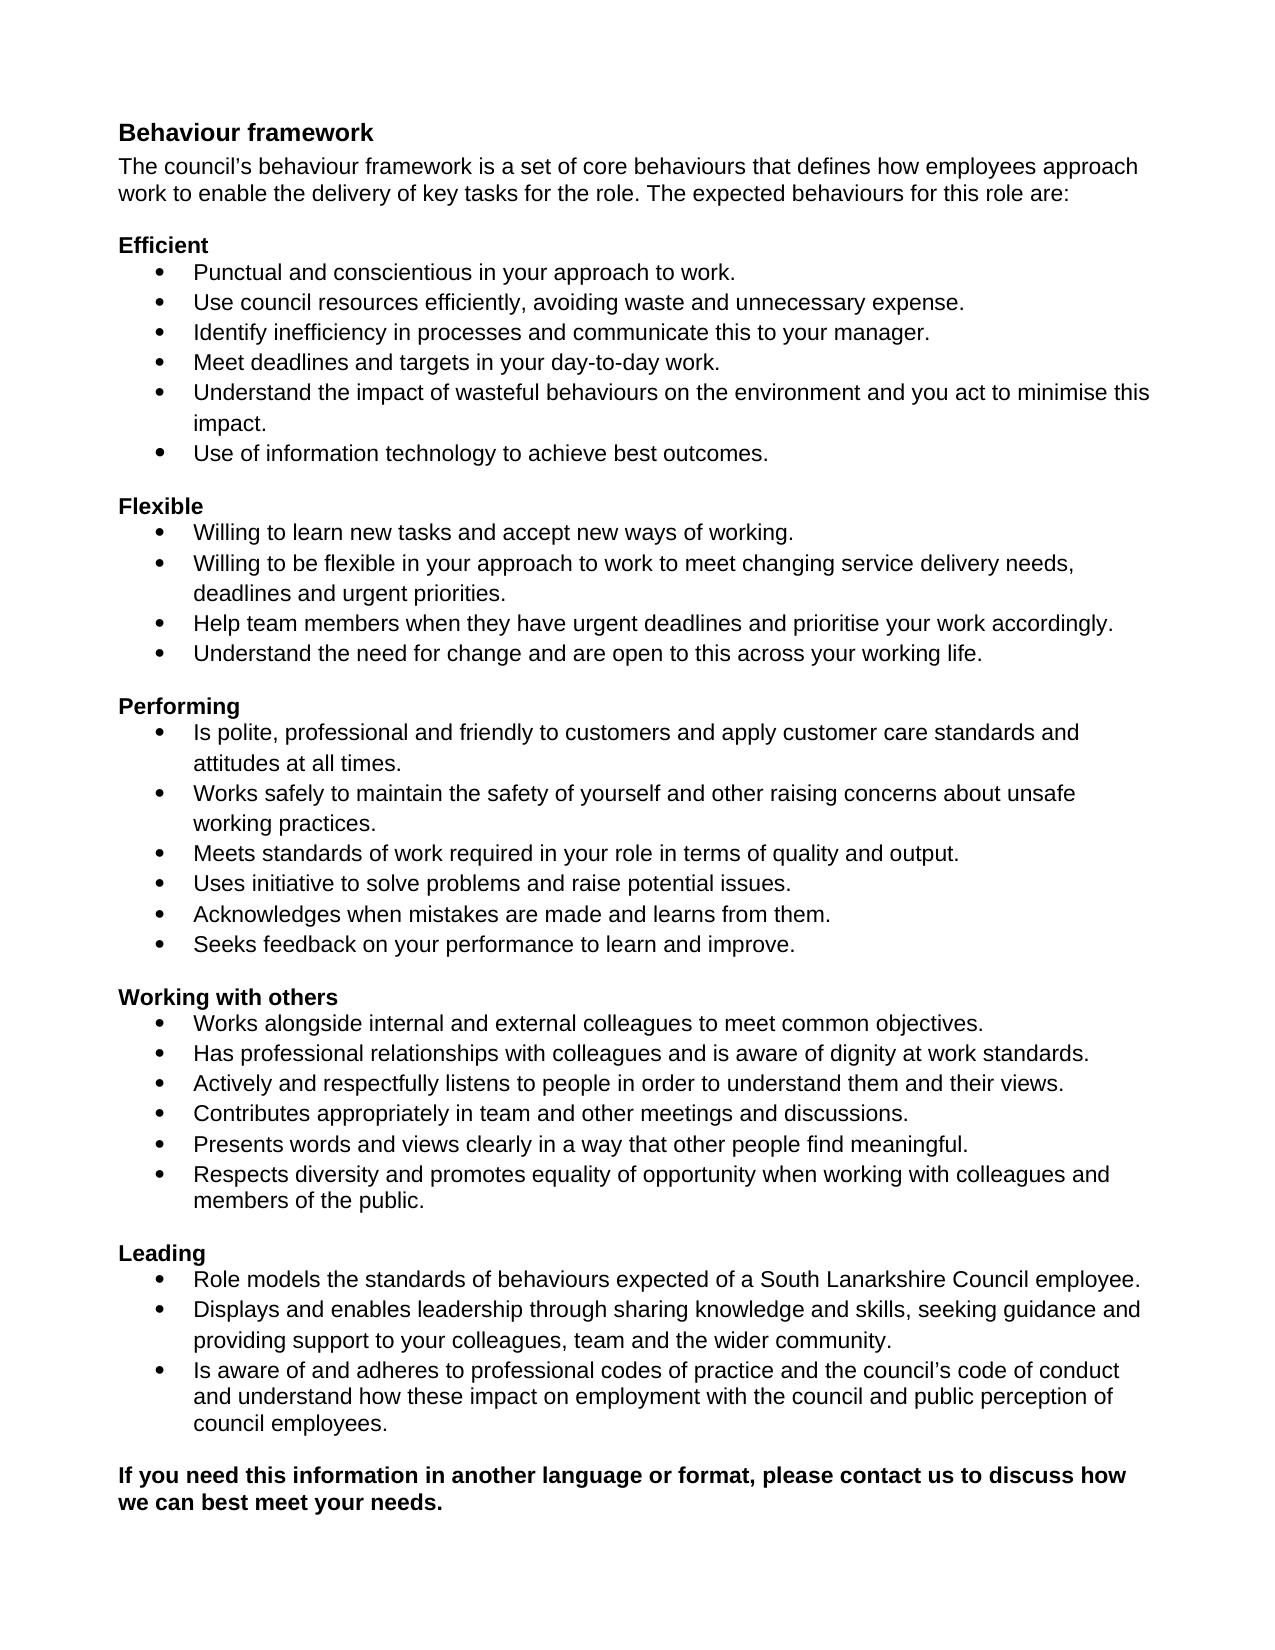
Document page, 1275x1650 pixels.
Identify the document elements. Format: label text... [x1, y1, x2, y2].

list Willing to learn new tasks and accept new ways of working. [156, 519, 1157, 546]
list Is polite, professional and friendly to customers and apply customer care standards and attitudes at all times. [156, 719, 1157, 776]
list Meets standards of work required in your role in terms of quality and output. [156, 840, 1157, 866]
list Identify inefficiency in processes and communicate this to your manager. [156, 319, 1157, 345]
text If you need this information in another language or format, please contact us to discuss how we can best meet your needs. [118, 1462, 1157, 1515]
list Actively and respectfully listens to people in order to understand them and their views. [156, 1070, 1157, 1097]
list Works alongside internal and external colleagues to meet common objectives. [156, 1010, 1157, 1036]
list Understand the impact of wasteful behaviours on the environment and you act to minimise this impact. [156, 379, 1157, 436]
list Seeks feedback on your performance to learn and improve. [156, 931, 1157, 957]
subtitle Behaviour framework [118, 118, 1157, 147]
list Uses initiative to solve problems and raise potential issues. [156, 870, 1157, 897]
list Respects diversity and promotes equality of opportunity when working with colleagues and members of the public. [156, 1161, 1157, 1213]
list Acknowledges when mistakes are made and learns from them. [156, 901, 1157, 927]
list Use of information technology to achieve best outcomes. [156, 440, 1157, 467]
list Works safely to maintain the safety of yourself and other raising concerns about unsafe working practices. [156, 780, 1157, 836]
text Working with others [118, 983, 1157, 1010]
list Punctual and conscientious in your approach to work. [156, 258, 1157, 285]
list Displays and enables leadership through sharing knowledge and skills, seeking guidance and providing support to your colleagues, team and the wider community. [156, 1296, 1157, 1353]
list Role models the standards of behaviours expected of a South Lanarkshire Council employee. [156, 1266, 1157, 1293]
text Performing [118, 693, 1157, 719]
text Flexible [118, 493, 1157, 519]
text Efficient [118, 232, 1157, 258]
list Meet deadlines and targets in your day-to-day work. [156, 349, 1157, 376]
list Willing to be flexible in your approach to work to meet changing service delivery needs, deadlines and urgent priorities. [156, 549, 1157, 606]
text The council’s behaviour framework is a set of core behaviours that defines how employees approach work to enable the delivery of key tasks for the role. The expected behaviours for this role are: [118, 153, 1157, 206]
text Leading [118, 1240, 1157, 1266]
list Contributes appropriately in team and other meetings and discussions. [156, 1100, 1157, 1127]
list Is aware of and adheres to professional codes of practice and the council’s code of conduct and understand how these impact on employment with the council and public perception of council employees. [156, 1357, 1157, 1436]
list Has professional relationships with colleagues and is aware of dignity at work standards. [156, 1040, 1157, 1066]
list Use council resources efficiently, avoiding waste and unnecessary expense. [156, 289, 1157, 315]
list Presents words and views clearly in a way that other people find meaningful. [156, 1131, 1157, 1157]
list Understand the need for change and are open to this across your working life. [156, 640, 1157, 667]
list Help team members when they have urgent deadlines and prioritise your work accordingly. [156, 610, 1157, 636]
